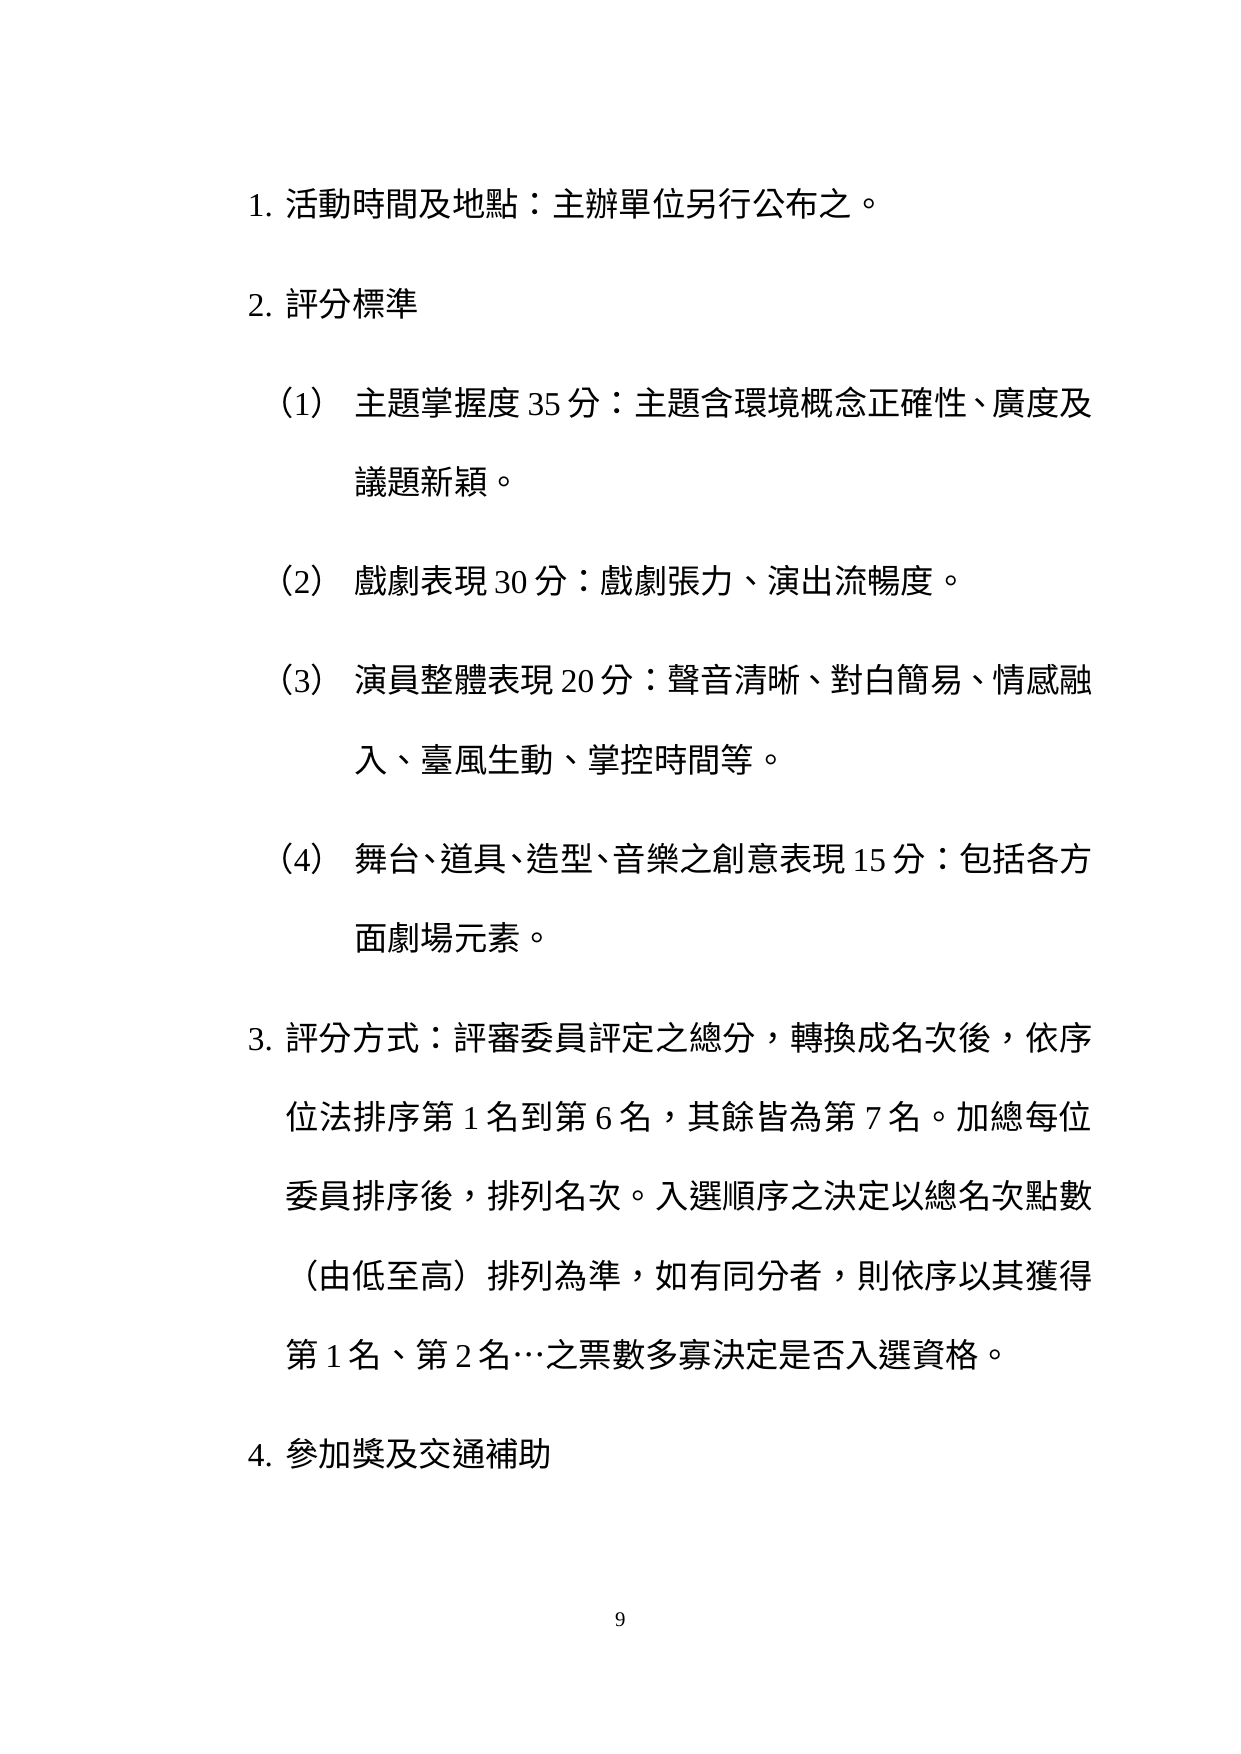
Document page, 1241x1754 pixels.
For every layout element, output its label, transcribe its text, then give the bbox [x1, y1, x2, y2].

subtitle 主題掌握度35分：主題含環境概念正確性、廣度及議題新穎。 [260, 361, 1092, 520]
subtitle 戲劇表現30分：戲劇張力、演出流暢度。 [260, 539, 1092, 619]
subtitle 活動時間及地點：主辦單位另行公布之。 [248, 163, 1092, 242]
subtitle 演員整體表現20分：聲音清晰、對白簡易、情感融入、臺風生動、掌控時間等。 [260, 639, 1092, 797]
subtitle 評分方式：評審委員評定之總分，轉換成名次後，依序位法排序第1名到第6名，其餘皆為第7名。加總每位委員排序後，排列名次。入選順序之決定以總名次點數（由低至高）排列為準，如有同分者，則依序以其獲得第1名、第2名…之票數多寡決定是否入選資格。 [248, 996, 1092, 1393]
subtitle 評分標準 [248, 262, 1092, 341]
subtitle 參加獎及交通補助 [248, 1412, 1092, 1492]
subtitle 舞台、道具、造型、音樂之創意表現15分：包括各方面劇場元素。 [260, 817, 1092, 976]
